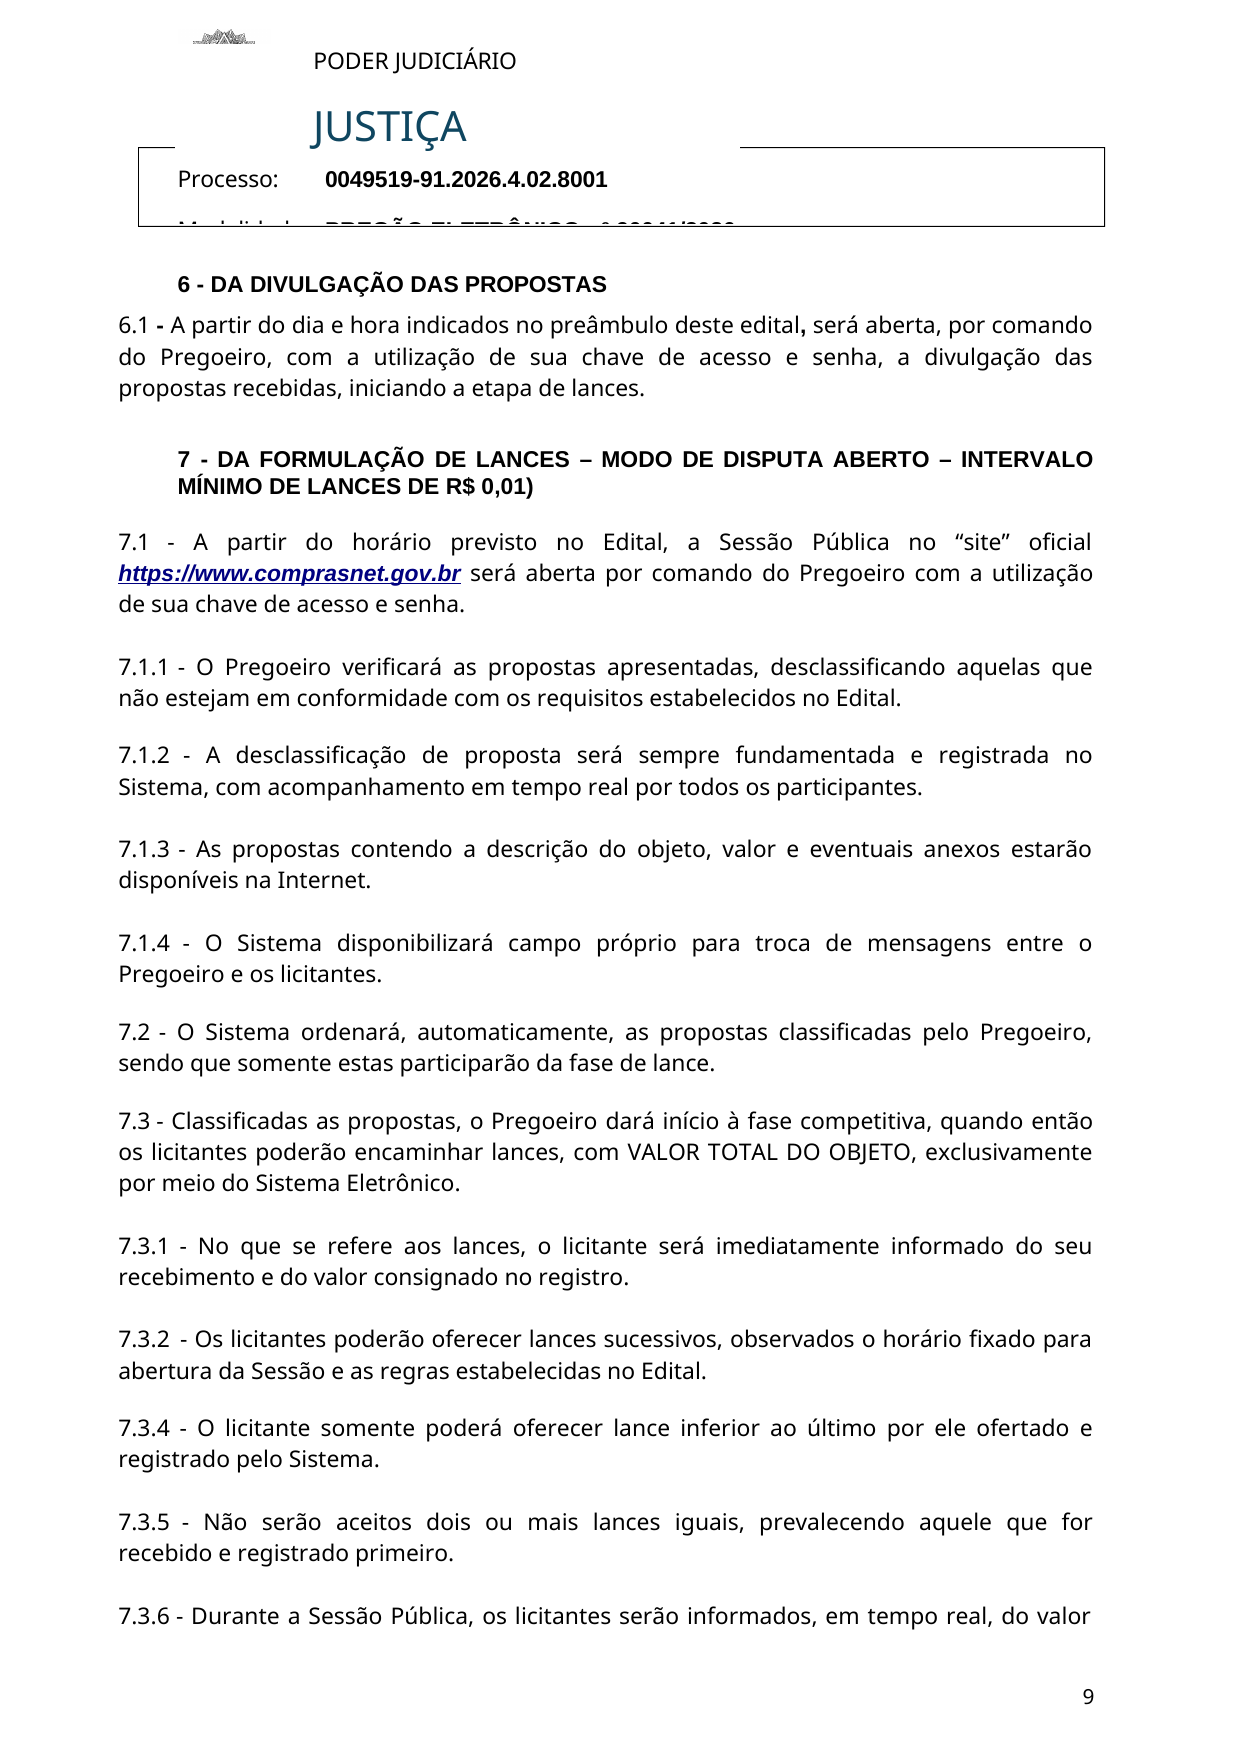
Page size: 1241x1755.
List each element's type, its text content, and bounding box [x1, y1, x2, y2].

list - No que se refere aos lances, o licitante será imediatamente informado do seu recebimento e do valor consignado no registro. [118, 1230, 1094, 1292]
list - O Sistema disponibilizará campo próprio para troca de mensagens entre o Pregoeiro e os licitantes. [118, 927, 1094, 989]
list - A desclassificação de proposta será sempre fundamentada e registrada no Sistema, com acompanhamento em tempo real por todos os participantes. [118, 739, 1093, 802]
list - Os licitantes poderão oferecer lances sucessivos, observados o horário fixado para abertura da Sessão e as regras estabelecidas no Edital. [118, 1323, 1093, 1386]
list - O Sistema ordenará, automaticamente, as propostas classificadas pelo Pregoeiro, sendo que somente estas participarão da fase de lance. [118, 1016, 1093, 1078]
list - Durante a Sessão Pública, os licitantes serão informados, em tempo real, do valor [118, 1600, 1093, 1631]
list - DA FORMULAÇÃO DE LANCES – MODO DE DISPUTA ABERTO – INTERVALO MÍNIMO DE LANCES DE R$ 0,01) [177, 446, 1093, 499]
list - Classificadas as propostas, o Pregoeiro dará início à fase competitiva, quando então os licitantes poderão encaminhar lances, com VALOR TOTAL DO OBJETO, exclusivamente por meio do Sistema Eletrônico. [118, 1104, 1094, 1198]
list - O licitante somente poderá oferecer lance inferior ao último por ele ofertado e registrado pelo Sistema. [118, 1412, 1094, 1475]
list - O Pregoeiro verificará as propostas apresentadas, desclassificando aquelas que não estejam em conformidade com os requisitos estabelecidos no Edital. [118, 651, 1094, 713]
list - Não serão aceitos dois ou mais lances iguais, prevalecendo aquele que for recebido e registrado primeiro. [118, 1506, 1093, 1568]
list - A partir do dia e hora indicados no preâmbulo deste edital, será aberta, por comando do Pregoeiro, com a utilização de sua chave de acesso e senha, a divulgação das propostas recebidas, iniciando a etapa de lances. [118, 309, 1094, 403]
list - A partir do horário previsto no Edital, a Sessão Pública no “site” oficial https://www.comprasnet.gov.br será aberta por comando do Pregoeiro com a utilização de sua chave de acesso e senha. [118, 526, 1093, 619]
list - DA DIVULGAÇÃO DAS PROPOSTAS [177, 271, 1137, 297]
list - As propostas contendo a descrição do objeto, valor e eventuais anexos estarão disponíveis na Internet. [118, 833, 1093, 896]
